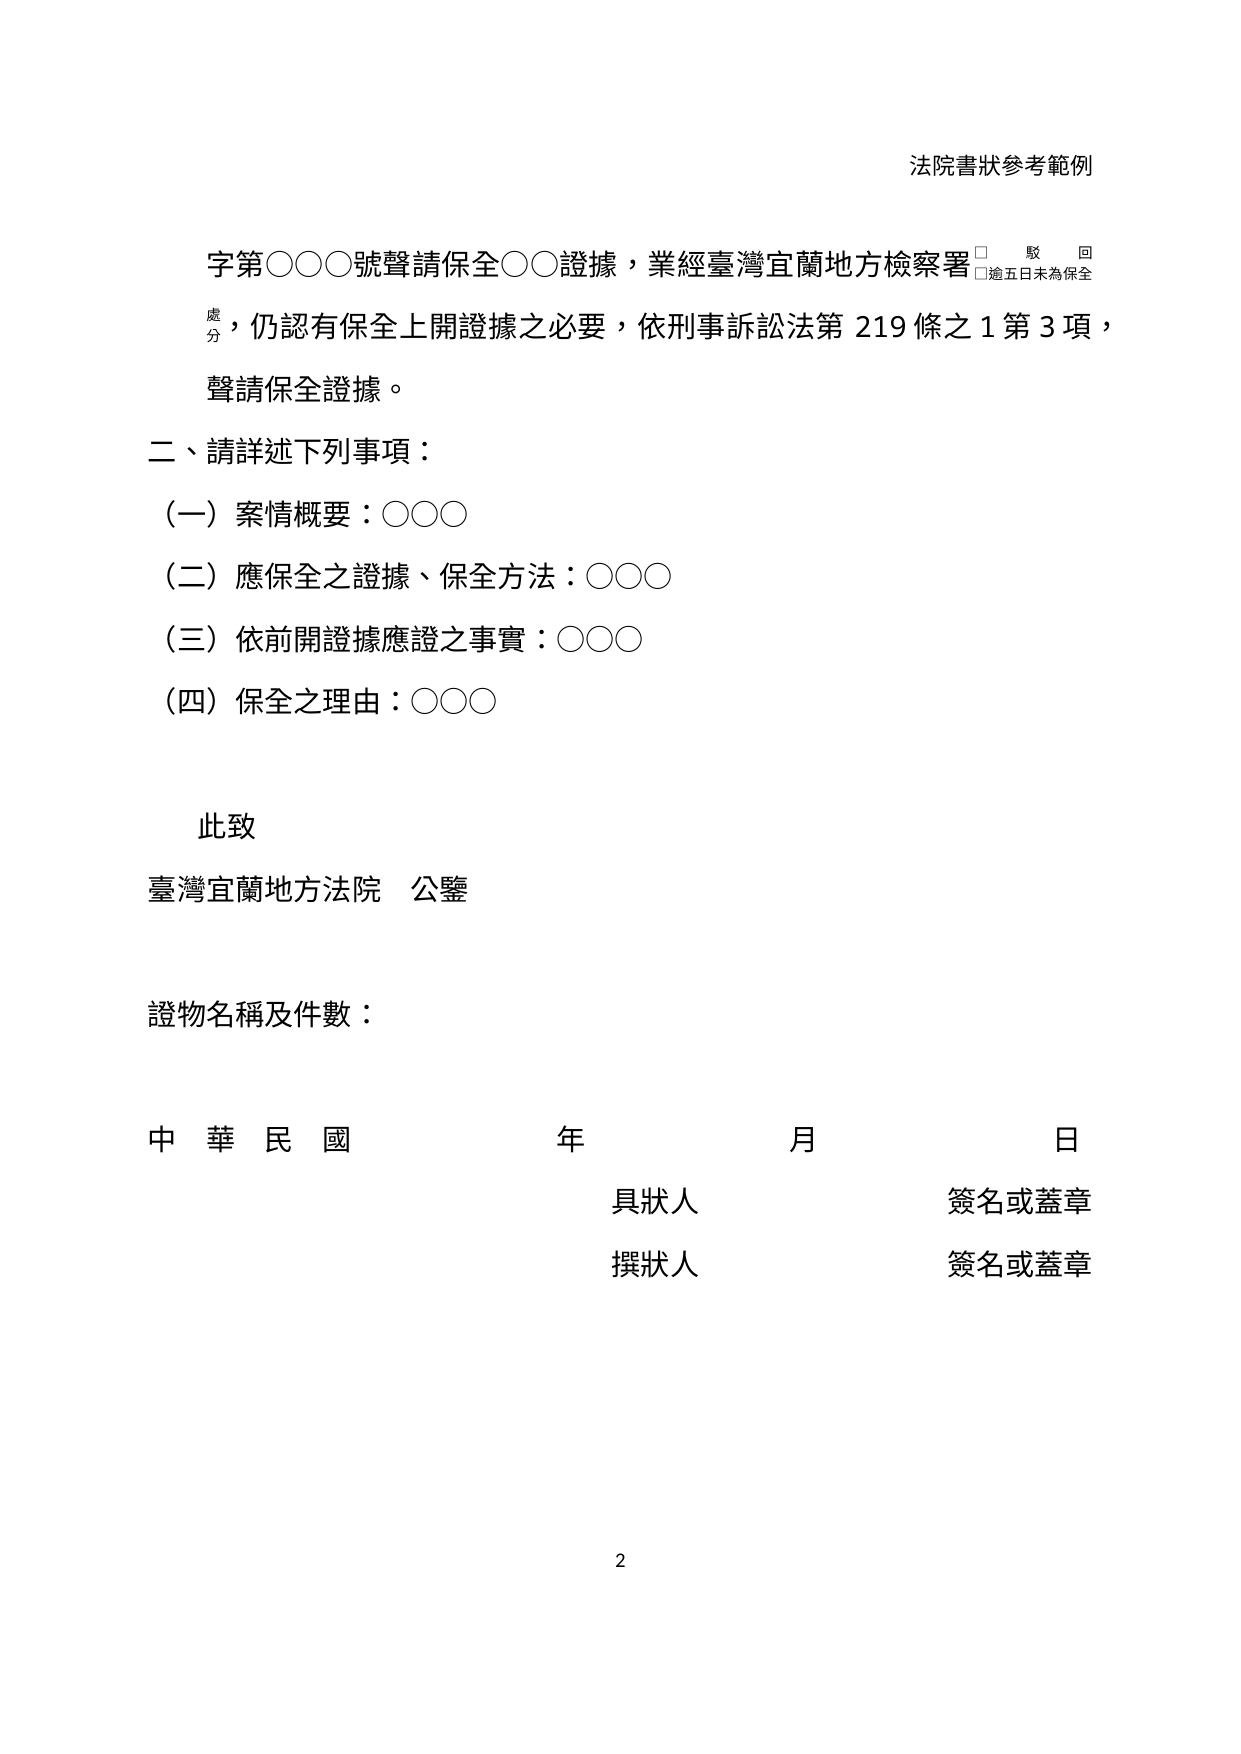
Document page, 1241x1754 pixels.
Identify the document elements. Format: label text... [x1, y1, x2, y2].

text 證物名稱及件數： [148, 971, 1092, 1033]
text （三）依前開證據應證之事實：○○○ [148, 596, 1092, 658]
text 此致 [198, 783, 1092, 846]
text （四）保全之理由：○○○ [148, 658, 1092, 721]
text 中 華 民 國 年 月 日 [148, 1096, 1092, 1158]
text 撰狀人 簽名或蓋章 [148, 1221, 1092, 1283]
text 二、請詳述下列事項： [148, 408, 1092, 471]
text 臺灣宜蘭地方法院 公鑒 [148, 846, 1092, 908]
text 一、聲請人○○○因○○○案件，向臺灣宜蘭地方檢察署以○○年度○○字第○○○號聲請保全○○證據，業經臺灣宜蘭地方檢察署□駁回 □逾五日未為保全處分，仍認有保全上開證據之必要，依刑事訴訟法第219條之1第3項，聲請保全證據。 [148, 221, 1092, 408]
text 具狀人 簽名或蓋章 [148, 1158, 1092, 1221]
text （二）應保全之證據、保全方法：○○○ [148, 533, 1092, 596]
text （一）案情概要：○○○ [148, 471, 1092, 533]
